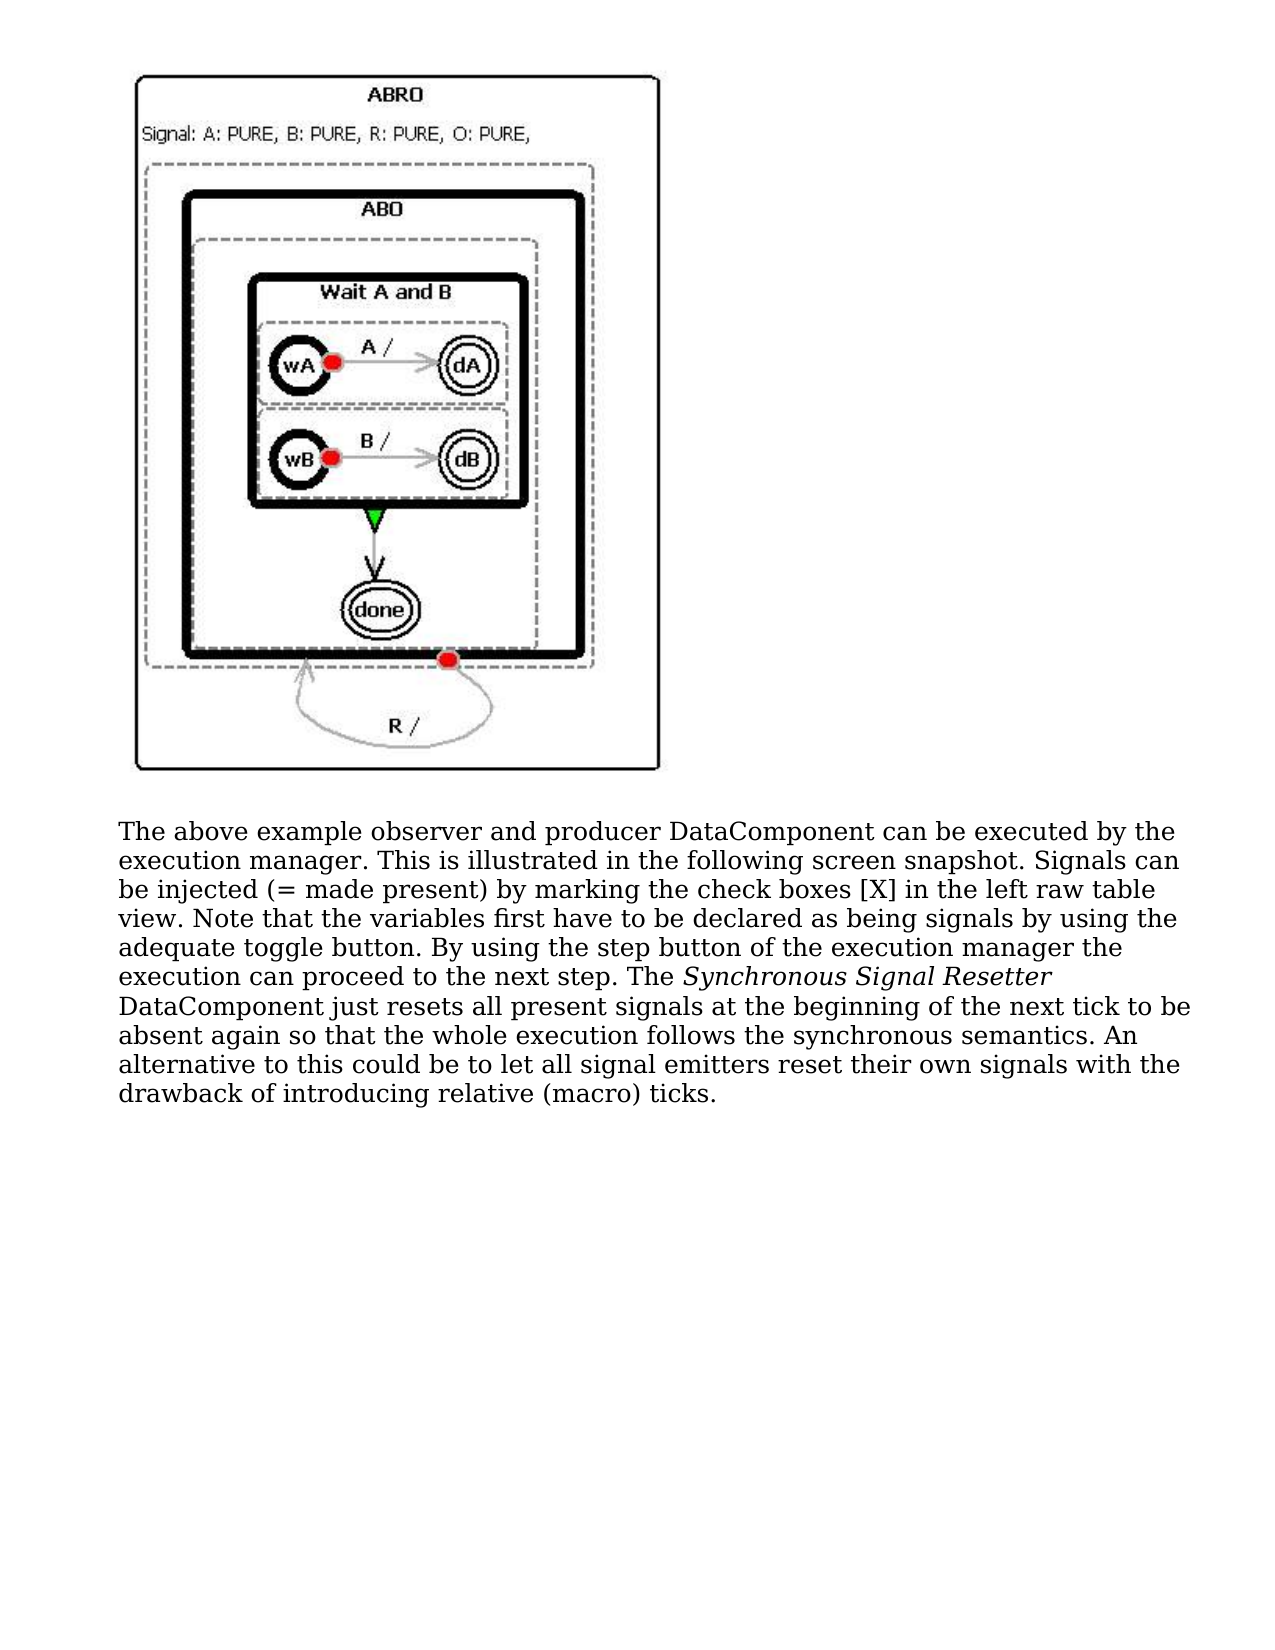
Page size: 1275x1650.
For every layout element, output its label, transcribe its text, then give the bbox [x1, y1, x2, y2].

text The above example observer and producer DataComponent can be executed by the execution manager. This is illustrated in the following screen snapshot. Signals can be injected (= made present) by marking the check boxes [X] in the left raw table view. Note that the variables first have to be declared as being signals by using the adequate toggle button. By using the step button of the execution manager the execution can proceed to the next step. The Synchronous Signal Resetter DataComponent just resets all present signals at the beginning of the next tick to be absent again so that the whole execution follows the synchronous semantics. An alternative to this could be to let all signal emitters reset their own signals with the drawback of introducing relative (macro) ticks. [118, 817, 1216, 1108]
picture [118, 59, 676, 788]
